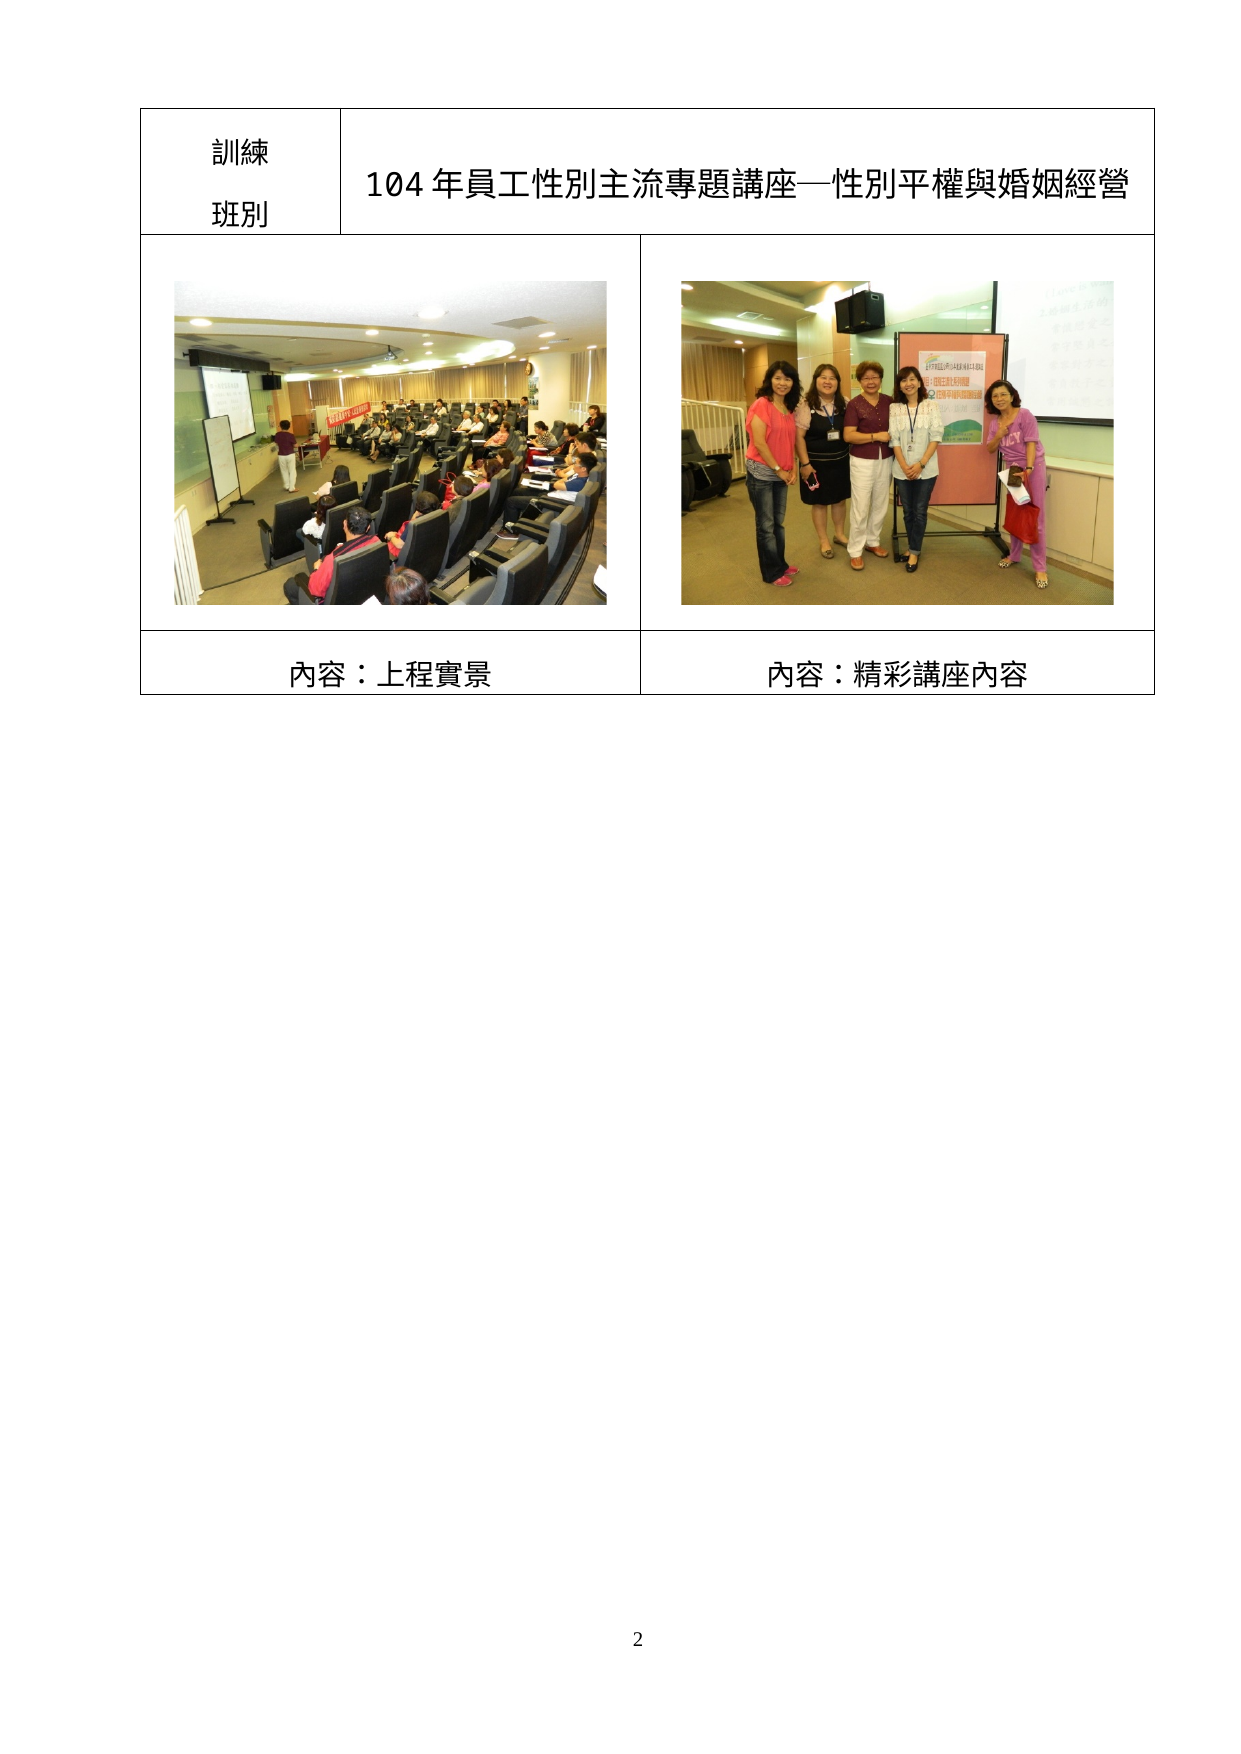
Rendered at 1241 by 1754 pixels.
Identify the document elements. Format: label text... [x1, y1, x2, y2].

table_cell 內容：上程實景 [141, 631, 640, 694]
table_header 訓練 班別 [141, 109, 340, 234]
table_cell [641, 235, 1154, 630]
table_cell [141, 235, 640, 630]
table_cell 內容：精彩講座內容 [641, 631, 1154, 694]
table_header 104年員工性別主流專題講座─性別平權與婚姻經營 [341, 109, 1154, 234]
